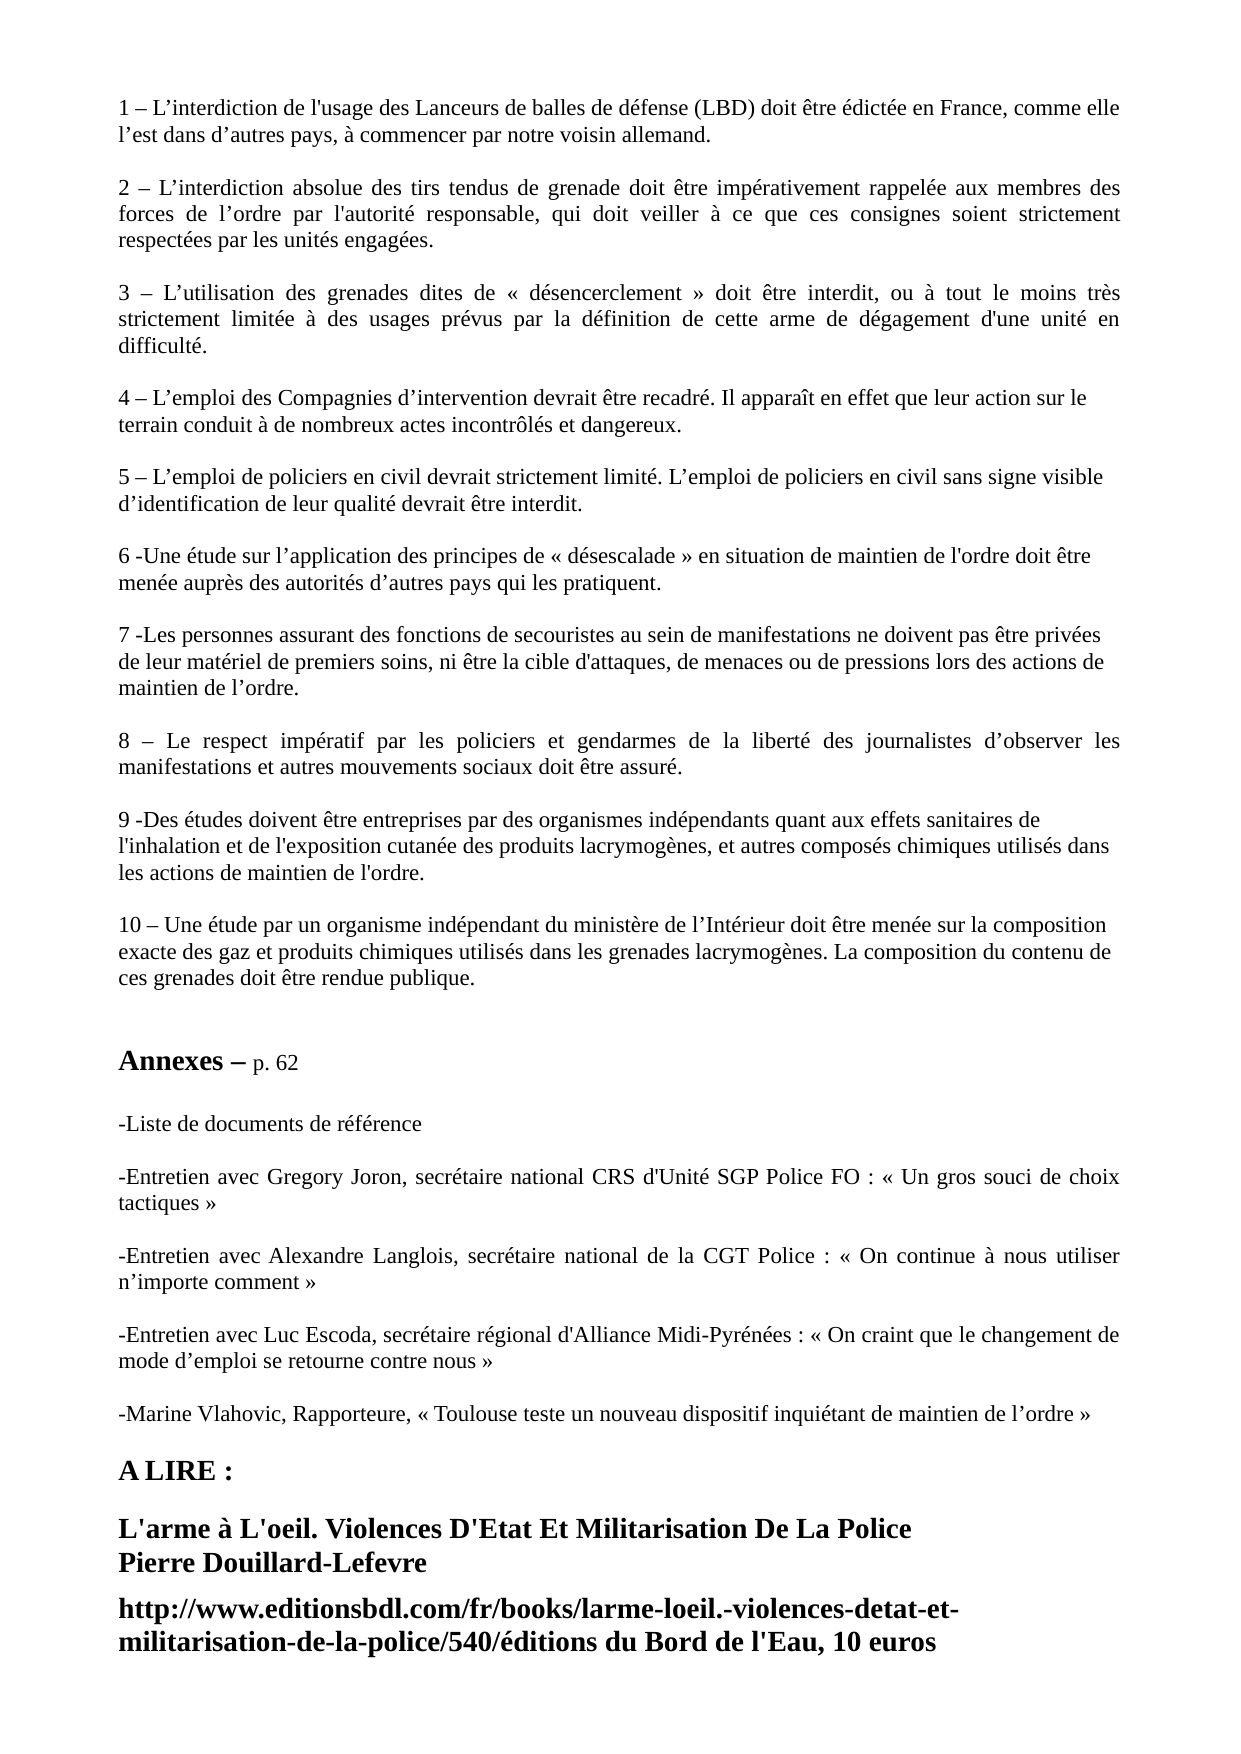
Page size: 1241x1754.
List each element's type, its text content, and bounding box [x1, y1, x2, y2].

text 3 – L’utilisation des grenades dites de « désencerclement » doit être interdit, ou à tout le moins très strictement limitée à des usages prévus par la définition de cette arme de dégagement d'une unité en difficulté. [118, 279, 1122, 358]
text 1 – L’interdiction de l'usage des Lanceurs de balles de défense (LBD) doit être édictée en France, comme elle [118, 94, 1122, 121]
text maintien de l’ordre. [118, 674, 1122, 701]
text http://www.editionsbdl.com/fr/books/larme-loeil.-violences-detat-et-militarisation-de-la-police/540/éditions du Bord de l'Eau, 10 euros [118, 1591, 1122, 1658]
text de leur matériel de premiers soins, ni être la cible d'attaques, de menaces ou de pressions lors des actions de [118, 648, 1122, 674]
text Annexes – p. 62 [118, 1043, 1122, 1077]
text exacte des gaz et produits chimiques utilisés dans les grenades lacrymogènes. La composition du contenu de [118, 938, 1122, 964]
text d’identification de leur qualité devrait être interdit. [118, 490, 1122, 516]
text menée auprès des autorités d’autres pays qui les pratiquent. [118, 569, 1122, 595]
text -Marine Vlahovic, Rapporteure, « Toulouse teste un nouveau dispositif inquiétant de maintien de l’ordre » [118, 1400, 1122, 1427]
text terrain conduit à de nombreux actes incontrôlés et dangereux. [118, 411, 1122, 437]
text -Entretien avec Gregory Joron, secrétaire national CRS d'Unité SGP Police FO : « Un gros souci de choix tactiques » [118, 1163, 1122, 1216]
text 9 -Des études doivent être entreprises par des organismes indépendants quant aux effets sanitaires de [118, 806, 1122, 832]
text -Entretien avec Luc Escoda, secrétaire régional d'Alliance Midi-Pyrénées : « On craint que le changement de mode d’emploi se retourne contre nous » [118, 1321, 1122, 1374]
text l'inhalation et de l'exposition cutanée des produits lacrymogènes, et autres composés chimiques utilisés dans [118, 832, 1122, 859]
text -Entretien avec Alexandre Langlois, secrétaire national de la CGT Police : « On continue à nous utiliser n’importe comment » [118, 1242, 1122, 1295]
text 10 – Une étude par un organisme indépendant du ministère de l’Intérieur doit être menée sur la composition [118, 911, 1122, 938]
subtitle L'arme à L'oeil. Violences D'Etat Et Militarisation De La Police Pierre Douillard-Lefevre [118, 1511, 1122, 1578]
text ces grenades doit être rendue publique. [118, 964, 1122, 991]
text les actions de maintien de l'ordre. [118, 859, 1122, 885]
text 4 – L’emploi des Compagnies d’intervention devrait être recadré. Il apparaît en effet que leur action sur le [118, 384, 1122, 411]
text A LIRE : [118, 1453, 1122, 1486]
text 7 -Les personnes assurant des fonctions de secouristes au sein de manifestations ne doivent pas être privées [118, 622, 1122, 648]
text 2 – L’interdiction absolue des tirs tendus de grenade doit être impérativement rappelée aux membres des forces de l’ordre par l'autorité responsable, qui doit veiller à ce que ces consignes soient strictement respectées par les unités engagées. [118, 173, 1122, 253]
text l’est dans d’autres pays, à commencer par notre voisin allemand. [118, 121, 1122, 147]
text 8 – Le respect impératif par les policiers et gendarmes de la liberté des journalistes d’observer les manifestations et autres mouvements sociaux doit être assuré. [118, 727, 1122, 780]
text 5 – L’emploi de policiers en civil devrait strictement limité. L’emploi de policiers en civil sans signe visible [118, 463, 1122, 490]
text 6 -Une étude sur l’application des principes de « désescalade » en situation de maintien de l'ordre doit être [118, 542, 1122, 569]
text -Liste de documents de référence [118, 1110, 1122, 1137]
